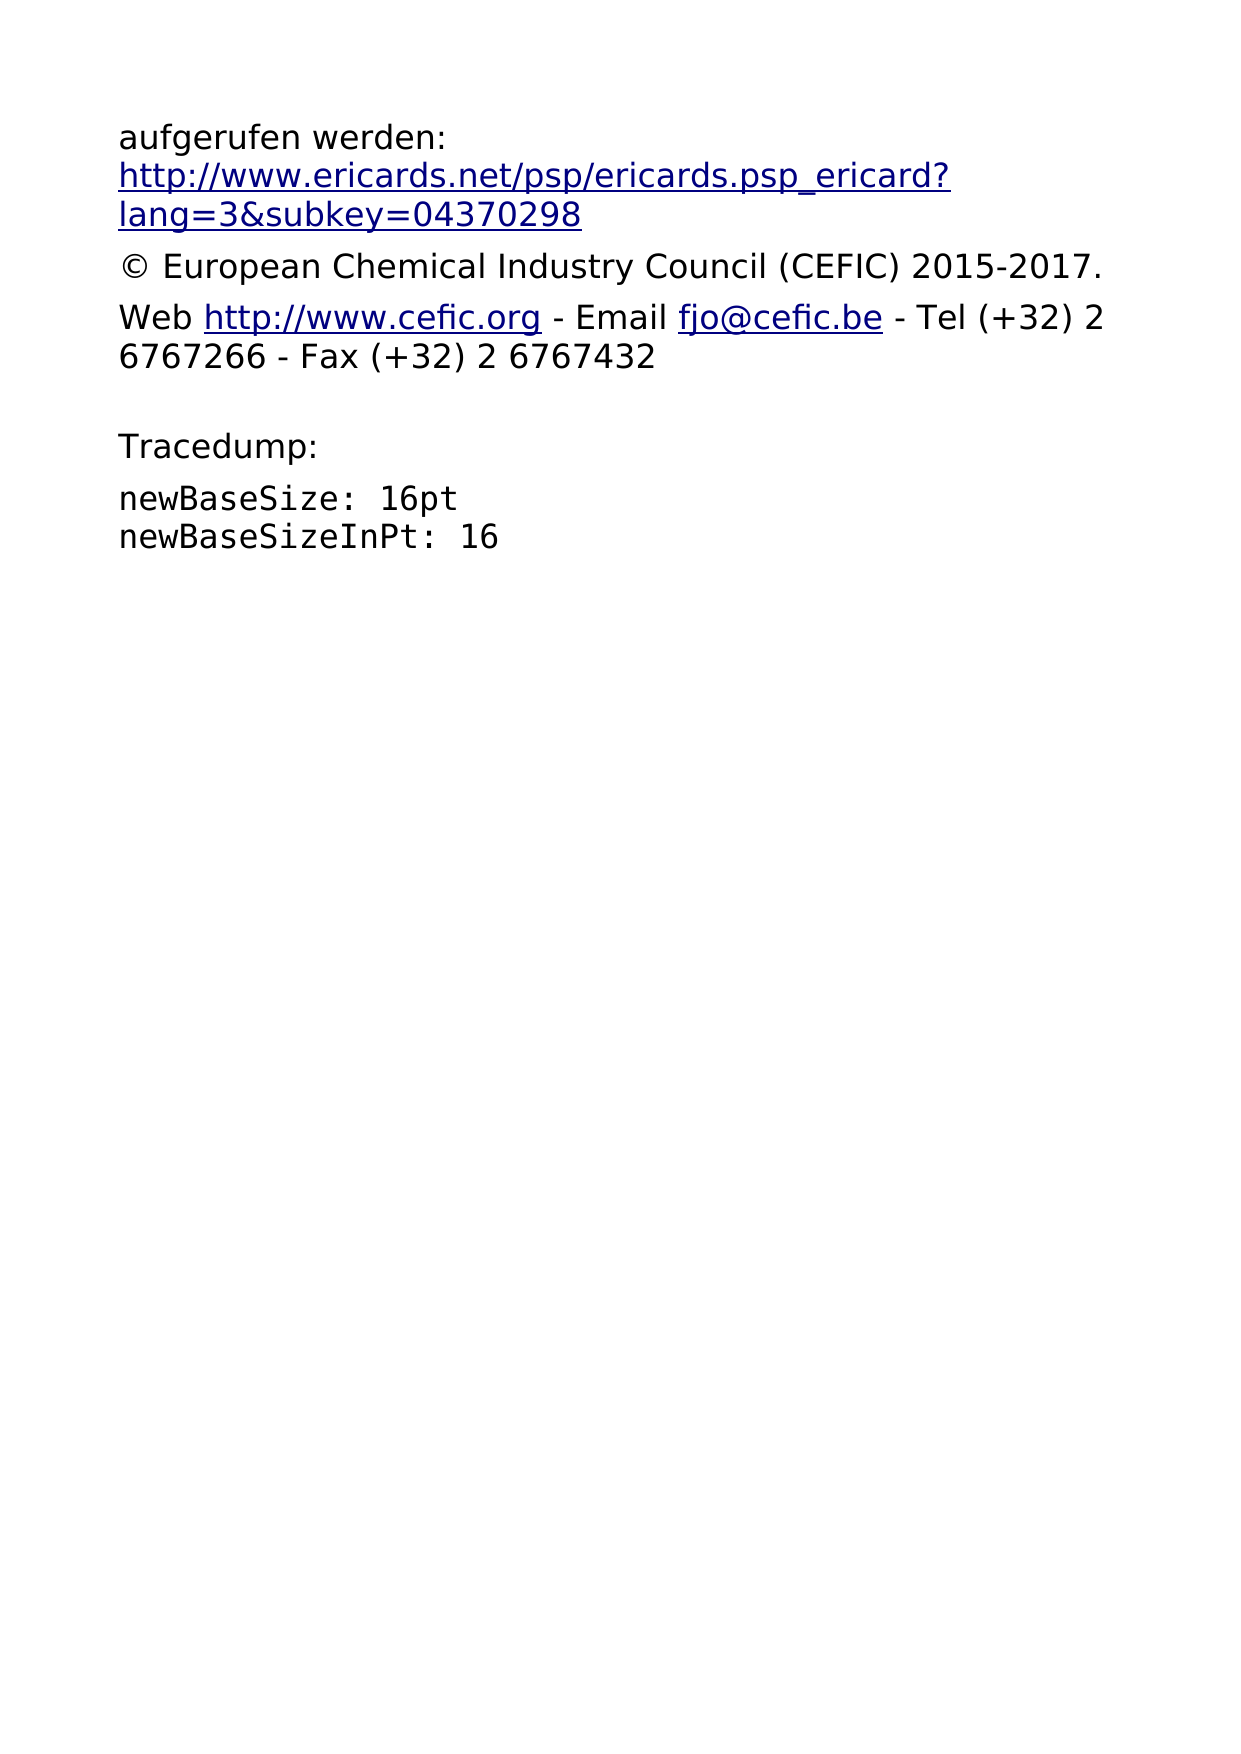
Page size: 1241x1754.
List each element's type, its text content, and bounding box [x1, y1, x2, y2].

text © European Chemical Industry Council (CEFIC) 2015-2017. [118, 247, 1122, 286]
text newBaseSize: 16pt newBaseSizeInPt: 16 [118, 479, 1122, 557]
text aufgerufen werden: http://www.ericards.net/psp/ericards.psp_ericard?lang=3&subkey=04370298 [118, 118, 1122, 235]
text Web http://www.cefic.org - Email fjo@cefic.be - Tel (+32) 2 6767266 - Fax (+32) 2 6767432 [118, 298, 1122, 376]
text Tracedump: [118, 389, 1122, 466]
